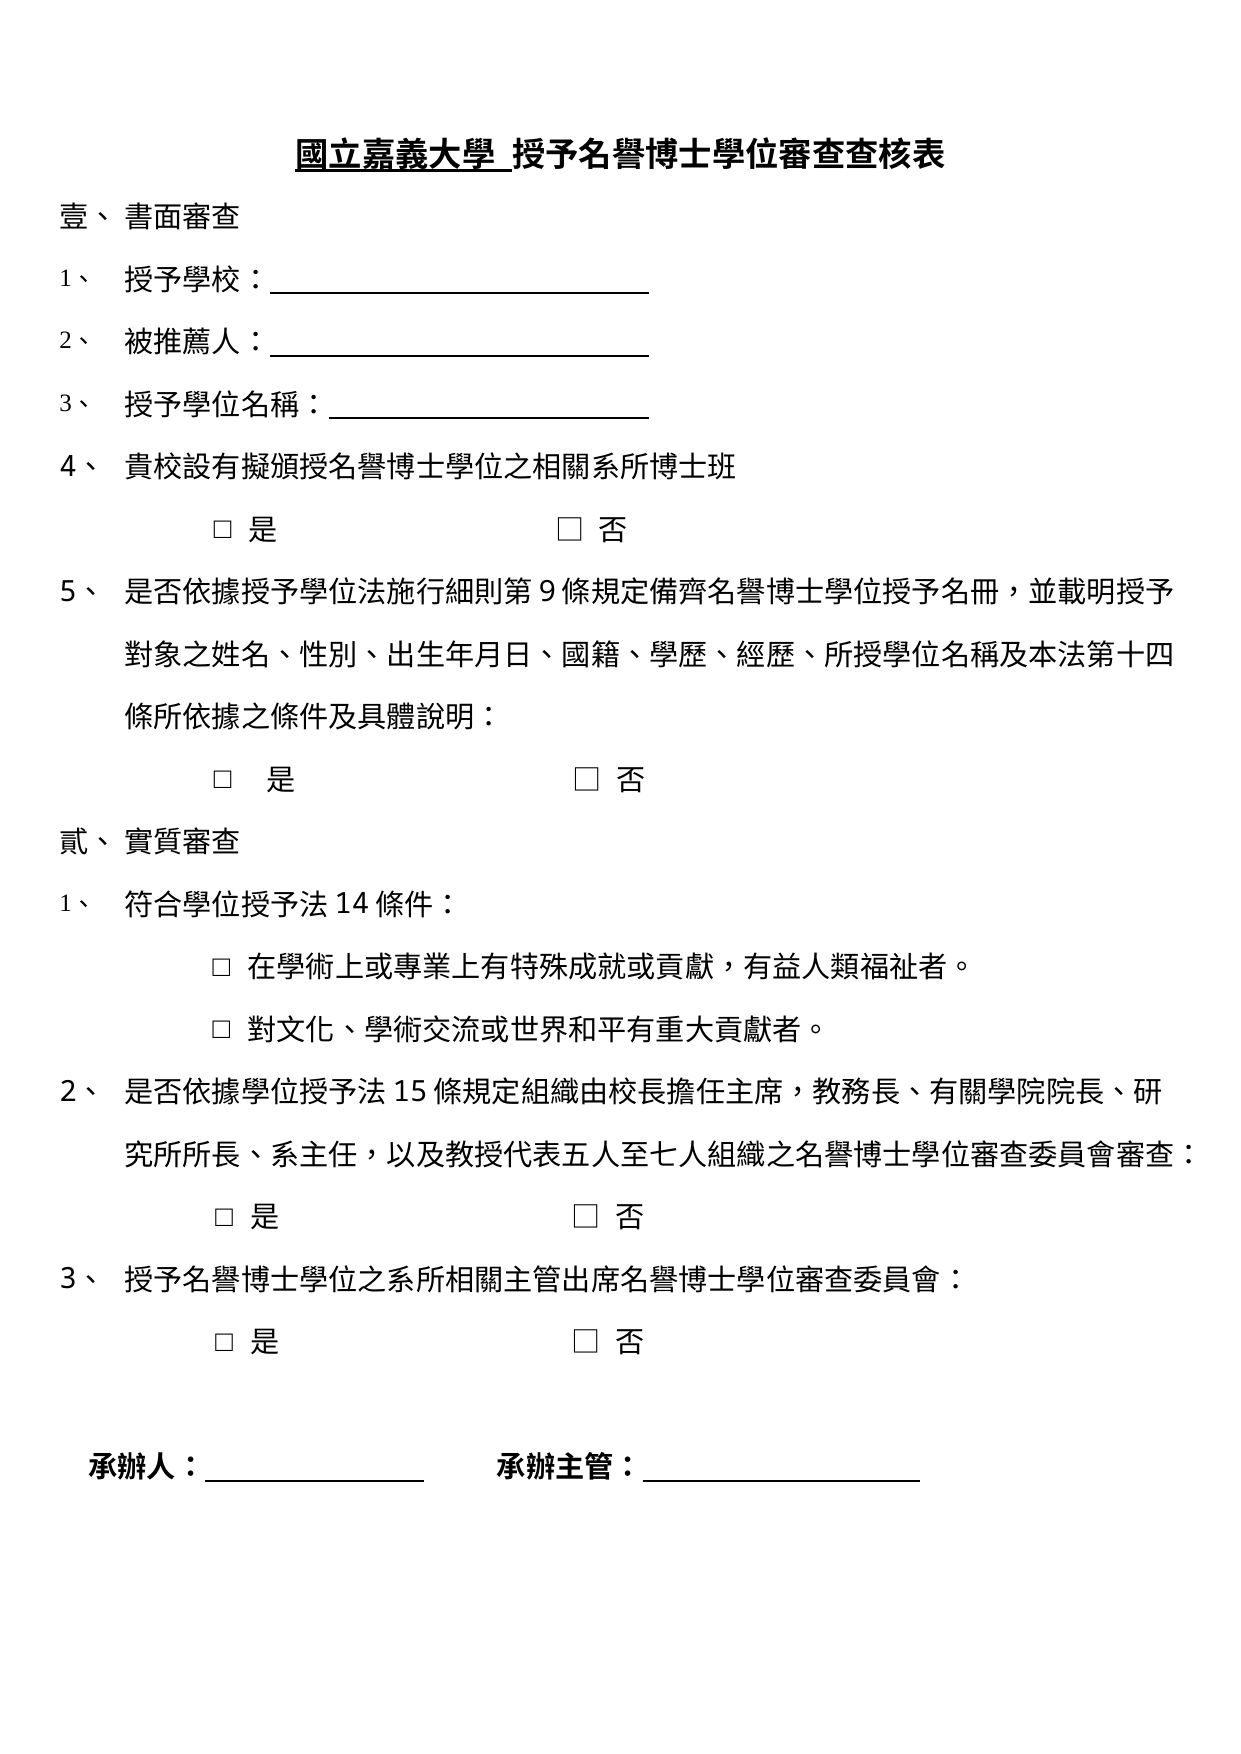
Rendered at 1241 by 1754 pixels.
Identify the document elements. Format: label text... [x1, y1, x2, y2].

list 授予學位名稱： [59, 361, 1181, 423]
text □ 是 □ 否 [59, 1298, 1181, 1361]
text □ 對文化、學術交流或世界和平有重大貢獻者。 [59, 986, 1181, 1048]
list 被推薦人： [59, 298, 1181, 361]
list 是否依據授予學位法施行細則第9條規定備齊名譽博士學位授予名冊，並載明授予對象之姓名、性別、出生年月日、國籍、學歷、經歷、所授學位名稱及本法第十四條所依據之條件及具體說明： [59, 548, 1181, 736]
text □ 是 □ 否 [59, 1173, 1181, 1236]
list 貴校設有擬頒授名譽博士學位之相關系所博士班 [59, 423, 1181, 486]
text 國立嘉義大學 授予名譽博士學位審查查核表 [59, 111, 1181, 173]
text □ 是 □ 否 [59, 736, 1181, 798]
text □ 在學術上或專業上有特殊成就或貢獻，有益人類福祉者。 [59, 923, 1181, 986]
list 實質審查 [59, 798, 1181, 861]
list 書面審查 [59, 173, 1181, 236]
list 授予學校： [59, 236, 1181, 298]
list 符合學位授予法14條件： [59, 861, 1181, 923]
text 承辦人： 承辦主管： [59, 1423, 1181, 1486]
list 是否依據學位授予法15條規定組織由校長擔任主席，教務長、有關學院院長、研究所所長、系主任，以及教授代表五人至七人組織之名譽博士學位審查委員會審查： [59, 1048, 1181, 1173]
text □ 是 □ 否 [59, 486, 1181, 548]
list 授予名譽博士學位之系所相關主管出席名譽博士學位審查委員會： [59, 1236, 1181, 1298]
